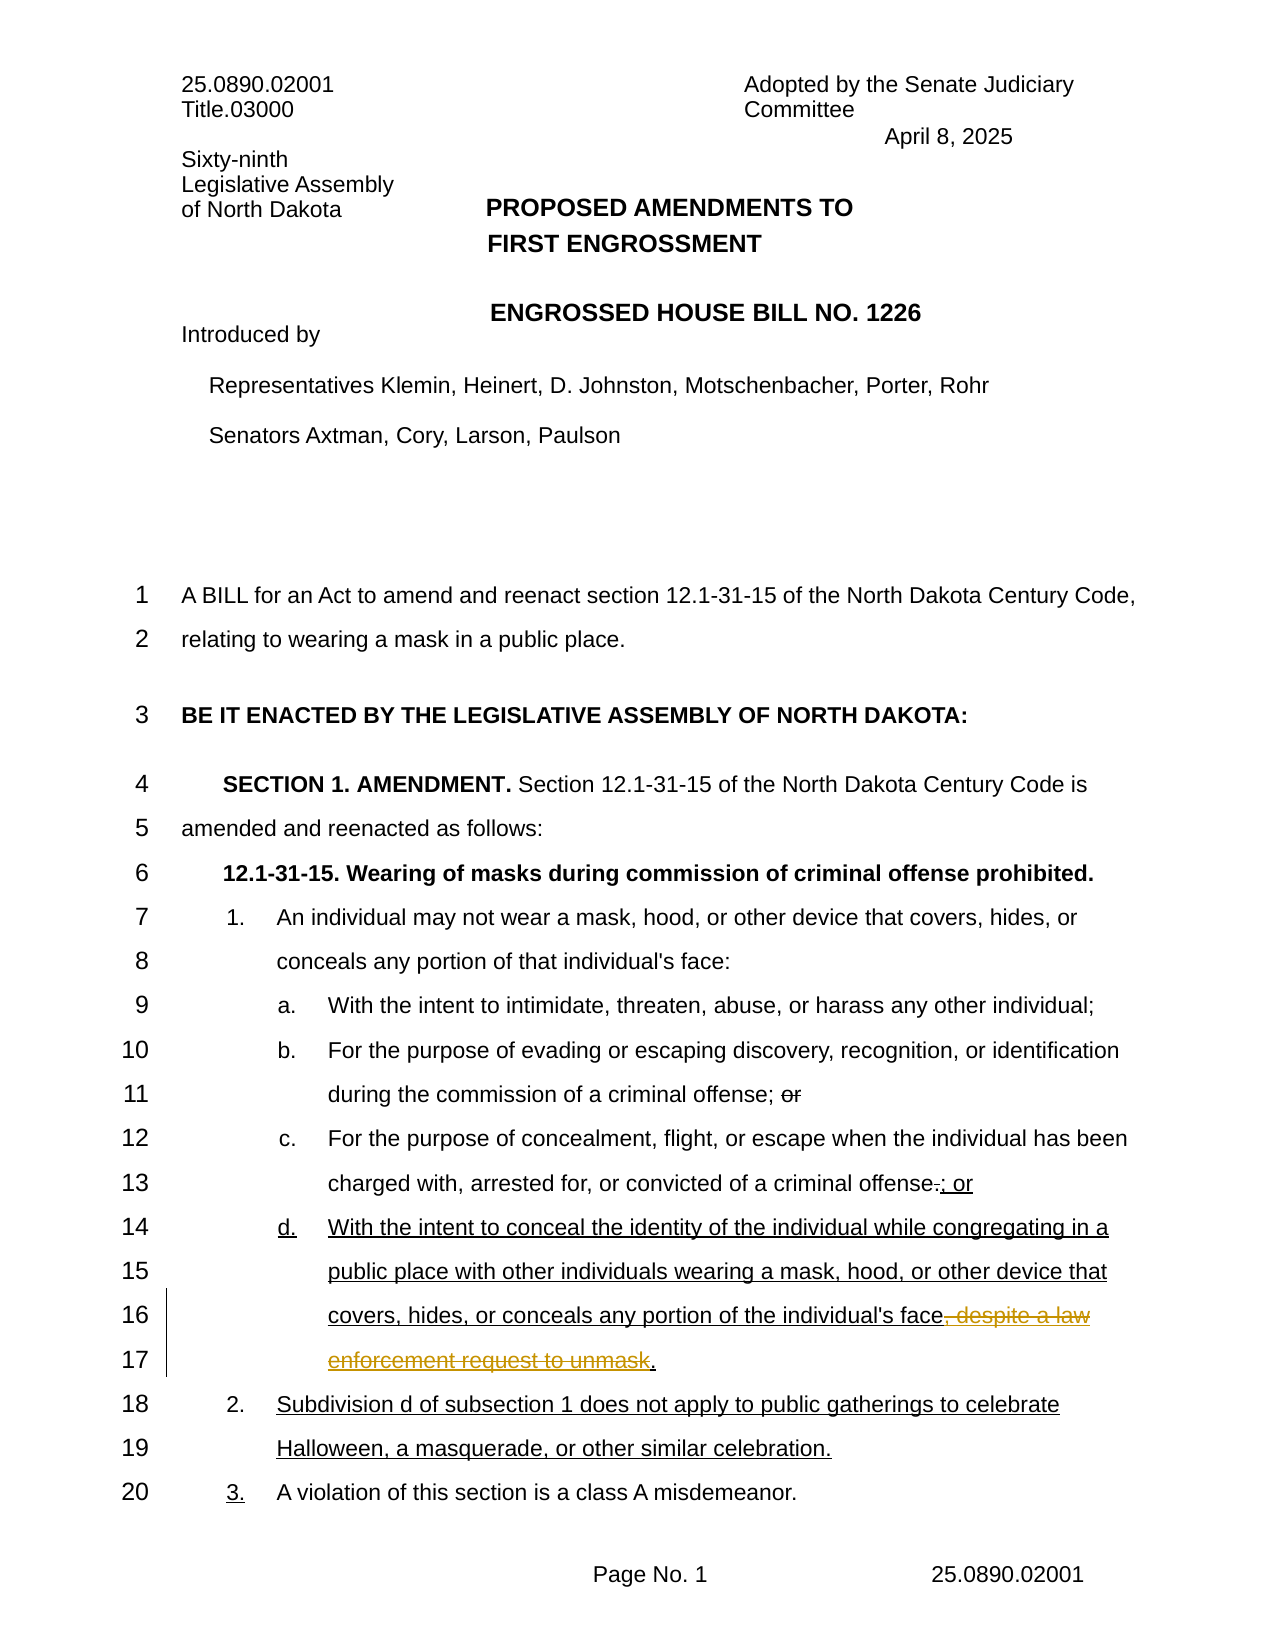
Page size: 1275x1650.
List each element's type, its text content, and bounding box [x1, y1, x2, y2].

text 1. An individual may not wear a mask, hood, or other device that covers, hides, or conceals any portion of that individual's face: [181, 890, 1154, 978]
text Introduced by [181, 323, 1154, 348]
text SECTION 1. AMENDMENT. Section 12.1‑31‑15 of the North Dakota Century Code is amended and reenacted as follows: [181, 757, 1154, 846]
title A BILL for an Act to amend and reenact section 12.1-31-15 of the North Dakota Century Code, relating to wearing a mask in a public place. [181, 568, 1154, 657]
title ENGROSSED House BILL NO. 1226 [490, 297, 921, 326]
table_header Adopted by the Senate Judiciary Committee [744, 73, 1153, 123]
text Representatives Klemin, Heinert, D. Johnston, Motschenbacher, Porter, Rohr [208, 375, 1154, 398]
title PROPOSED AMENDMENTS TO [486, 192, 872, 221]
title FIRST ENGROSSMENT [487, 231, 762, 258]
text BE IT ENACTED BY THE LEGISLATIVE ASSEMBLY OF NORTH DAKOTA: [181, 688, 1154, 732]
text of North Dakota [181, 198, 1154, 223]
subtitle 12.1‑31‑15. Wearing of masks during commission of criminal offense prohibited. [181, 846, 1154, 890]
text d. With the intent to conceal the identity of the individual while congregating in a public place with other individuals wearing a mask, hood, or other device that covers, hides, or conceals any portion of the individual's face. [181, 1200, 1154, 1377]
table_cell April 8, 2025 [744, 123, 1153, 173]
text c. For the purpose of concealment, flight, or escape when the individual has been charged with, arrested for, or convicted of a criminal offense.; or [181, 1111, 1154, 1200]
table_cell Sixty-ninth [181, 123, 744, 173]
text Legislative Assembly [181, 173, 1154, 198]
text b. For the purpose of evading or escaping discovery, recognition, or identification during the commission of a criminal offense; or [181, 1023, 1154, 1111]
text 3. A violation of this section is a class A misdemeanor. [181, 1465, 1154, 1510]
text 2. Subdivision d of subsection 1 does not apply to public gatherings to celebrate Halloween, a masquerade, or other similar celebration. [181, 1377, 1154, 1465]
table_header 25.0890.02001 Title.03000 [181, 73, 744, 123]
text Senators Axtman, Cory, Larson, Paulson [208, 425, 1154, 448]
text a. With the intent to intimidate, threaten, abuse, or harass any other individual; [181, 978, 1154, 1023]
